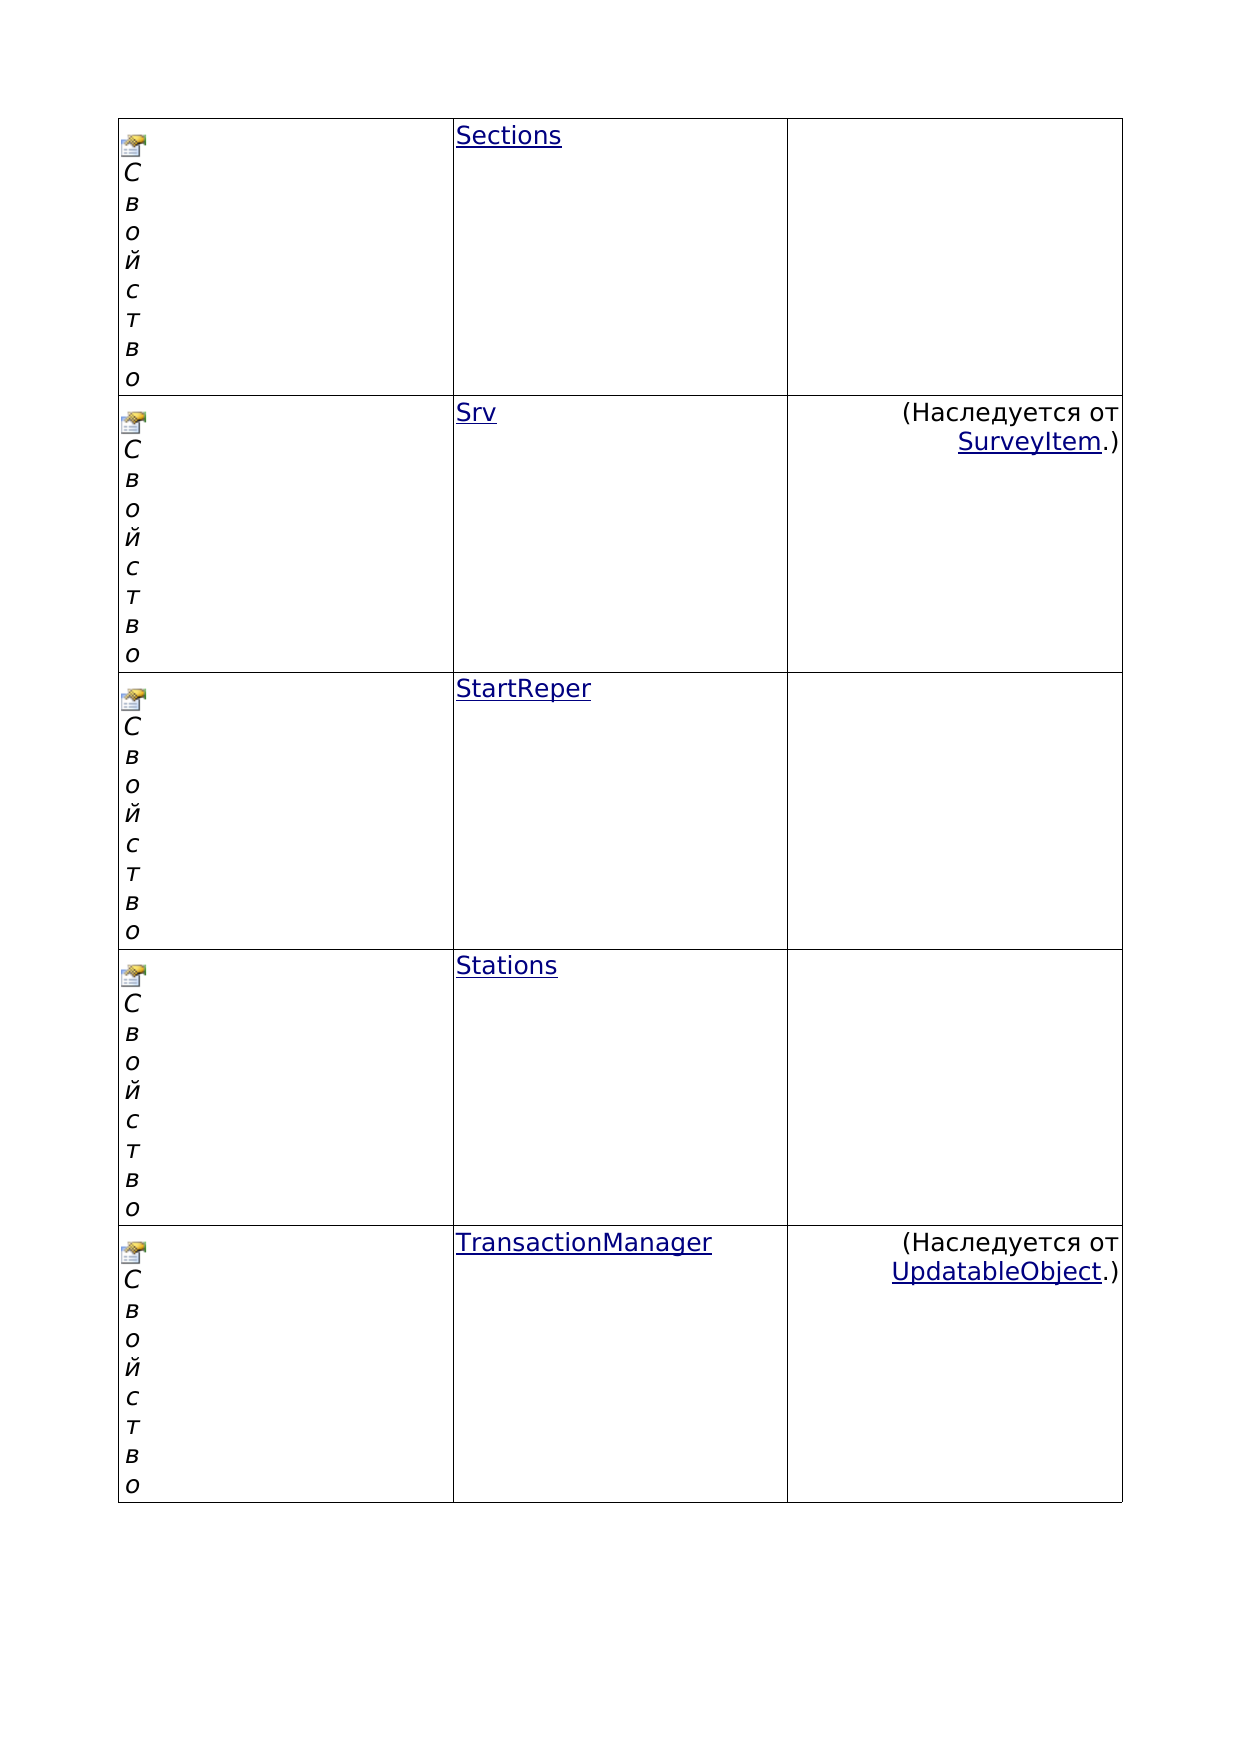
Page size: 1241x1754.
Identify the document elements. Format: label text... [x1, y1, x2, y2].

table_cell Srv [454, 396, 787, 672]
table_cell TransactionManager [454, 1226, 787, 1502]
table_cell [788, 119, 1122, 395]
table_cell [788, 950, 1122, 1225]
table_cell [119, 673, 453, 948]
picture [121, 963, 147, 989]
table_cell [119, 396, 453, 672]
table_cell Stations [454, 950, 787, 1225]
picture [121, 410, 147, 436]
table_cell [119, 950, 453, 1225]
table_cell [788, 673, 1122, 948]
table_cell StartReper [454, 673, 787, 948]
picture [121, 687, 147, 713]
picture [121, 133, 147, 159]
picture [121, 1240, 147, 1266]
table_cell (Наследуется от SurveyItem.) [788, 396, 1122, 672]
table_cell [119, 1226, 453, 1502]
table_cell [119, 119, 453, 395]
table_cell Sections [454, 119, 787, 395]
table_cell (Наследуется от UpdatableObject.) [788, 1226, 1122, 1502]
